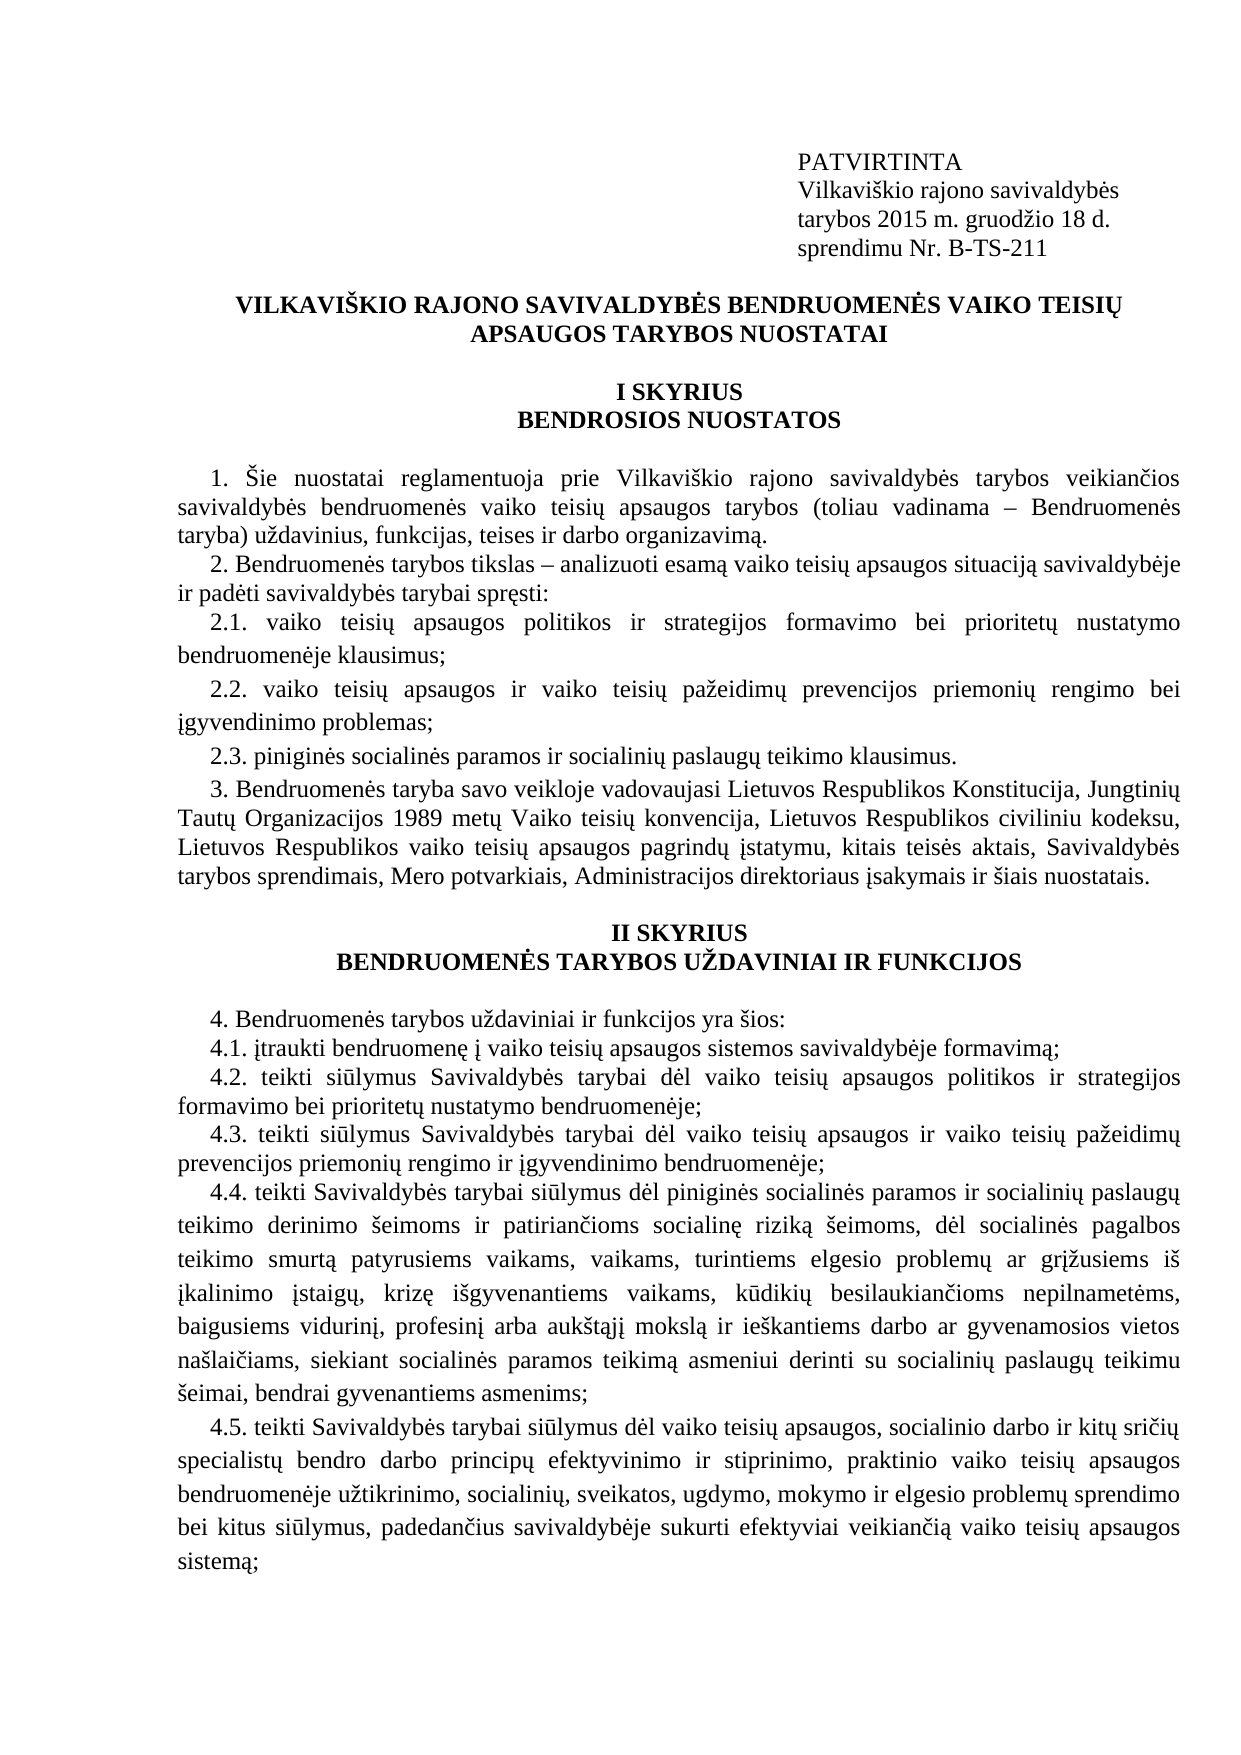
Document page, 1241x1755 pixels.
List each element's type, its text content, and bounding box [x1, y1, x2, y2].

text 4.5. teikti Savivaldybės tarybai siūlymus dėl vaiko teisių apsaugos, socialinio darbo ir kitų sričių specialistų bendro darbo principų efektyvinimo ir stiprinimo, praktinio vaiko teisių apsaugos bendruomenėje užtikrinimo, socialinių, sveikatos, ugdymo, mokymo ir elgesio problemų sprendimo bei kitus siūlymus, padedančius savivaldybėje sukurti efektyviai veikiančią vaiko teisių apsaugos sistemą; [177, 1412, 1181, 1575]
text 4.2. teikti siūlymus Savivaldybės tarybai dėl vaiko teisių apsaugos politikos ir strategijos formavimo bei prioritetų nustatymo bendruomenėje; [177, 1062, 1181, 1119]
text 2.3. piniginės socialinės paramos ir socialinių paslaugų teikimo klausimus. [177, 741, 1181, 770]
text PATVIRTINTA [797, 147, 1181, 176]
text 4.1. įtraukti bendruomenę į vaiko teisių apsaugos sistemos savivaldybėje formavimą; [177, 1033, 1181, 1062]
text I SKYRIUS [177, 377, 1181, 406]
text 1. Šie nuostatai reglamentuoja prie Vilkaviškio rajono savivaldybės tarybos veikiančios savivaldybės bendruomenės vaiko teisių apsaugos tarybos (toliau vadinama – Bendruomenės taryba) uždavinius, funkcijas, teises ir darbo organizavimą. [177, 463, 1181, 549]
text 4. Bendruomenės tarybos uždaviniai ir funkcijos yra šios: [177, 1004, 1181, 1033]
text BENDRUOMENĖS TARYBOS UŽDAVINIAI IR FUNKCIJOS [177, 947, 1181, 976]
text Vilkaviškio rajono savivaldybės tarybos 2015 m. gruodžio 18 d. sprendimu Nr. B-TS-211 [797, 176, 1181, 262]
text II SKYRIUS [177, 918, 1181, 947]
text 3. Bendruomenės taryba savo veikloje vadovaujasi Lietuvos Respublikos Konstitucija, Jungtinių Tautų Organizacijos 1989 metų Vaiko teisių konvencija, Lietuvos Respublikos civiliniu kodeksu, Lietuvos Respublikos vaiko teisių apsaugos pagrindų įstatymu, kitais teisės aktais, Savivaldybės tarybos sprendimais, Mero potvarkiais, Administracijos direktoriaus įsakymais ir šiais nuostatais. [177, 774, 1181, 889]
text 4.4. teikti Savivaldybės tarybai siūlymus dėl piniginės socialinės paramos ir socialinių paslaugų teikimo derinimo šeimoms ir patiriančioms socialinę riziką šeimoms, dėl socialinės pagalbos teikimo smurtą patyrusiems vaikams, vaikams, turintiems elgesio problemų ar grįžusiems iš įkalinimo įstaigų, krizę išgyvenantiems vaikams, kūdikių besilaukiančioms nepilnametėms, baigusiems vidurinį, profesinį arba aukštąjį mokslą ir ieškantiems darbo ar gyvenamosios vietos našlaičiams, siekiant socialinės paramos teikimą asmeniui derinti su socialinių paslaugų teikimu šeimai, bendrai gyvenantiems asmenims; [177, 1177, 1181, 1407]
text BENDROSIOS NUOSTATOS [177, 406, 1181, 434]
text 2.2. vaiko teisių apsaugos ir vaiko teisių pažeidimų prevencijos priemonių rengimo bei įgyvendinimo problemas; [177, 674, 1181, 736]
text 2.1. vaiko teisių apsaugos politikos ir strategijos formavimo bei prioritetų nustatymo bendruomenėje klausimus; [177, 607, 1181, 669]
text 4.3. teikti siūlymus Savivaldybės tarybai dėl vaiko teisių apsaugos ir vaiko teisių pažeidimų prevencijos priemonių rengimo ir įgyvendinimo bendruomenėje; [177, 1119, 1181, 1177]
text 2. Bendruomenės tarybos tikslas – analizuoti esamą vaiko teisių apsaugos situaciją savivaldybėje ir padėti savivaldybės tarybai spręsti: [177, 549, 1181, 607]
text VILKAVIŠKIO RAJONO SAVIVALDYBĖS BENDRUOMENĖS VAIKO TEISIŲ APSAUGOS TARYBOS NUOSTATAI [177, 291, 1181, 348]
